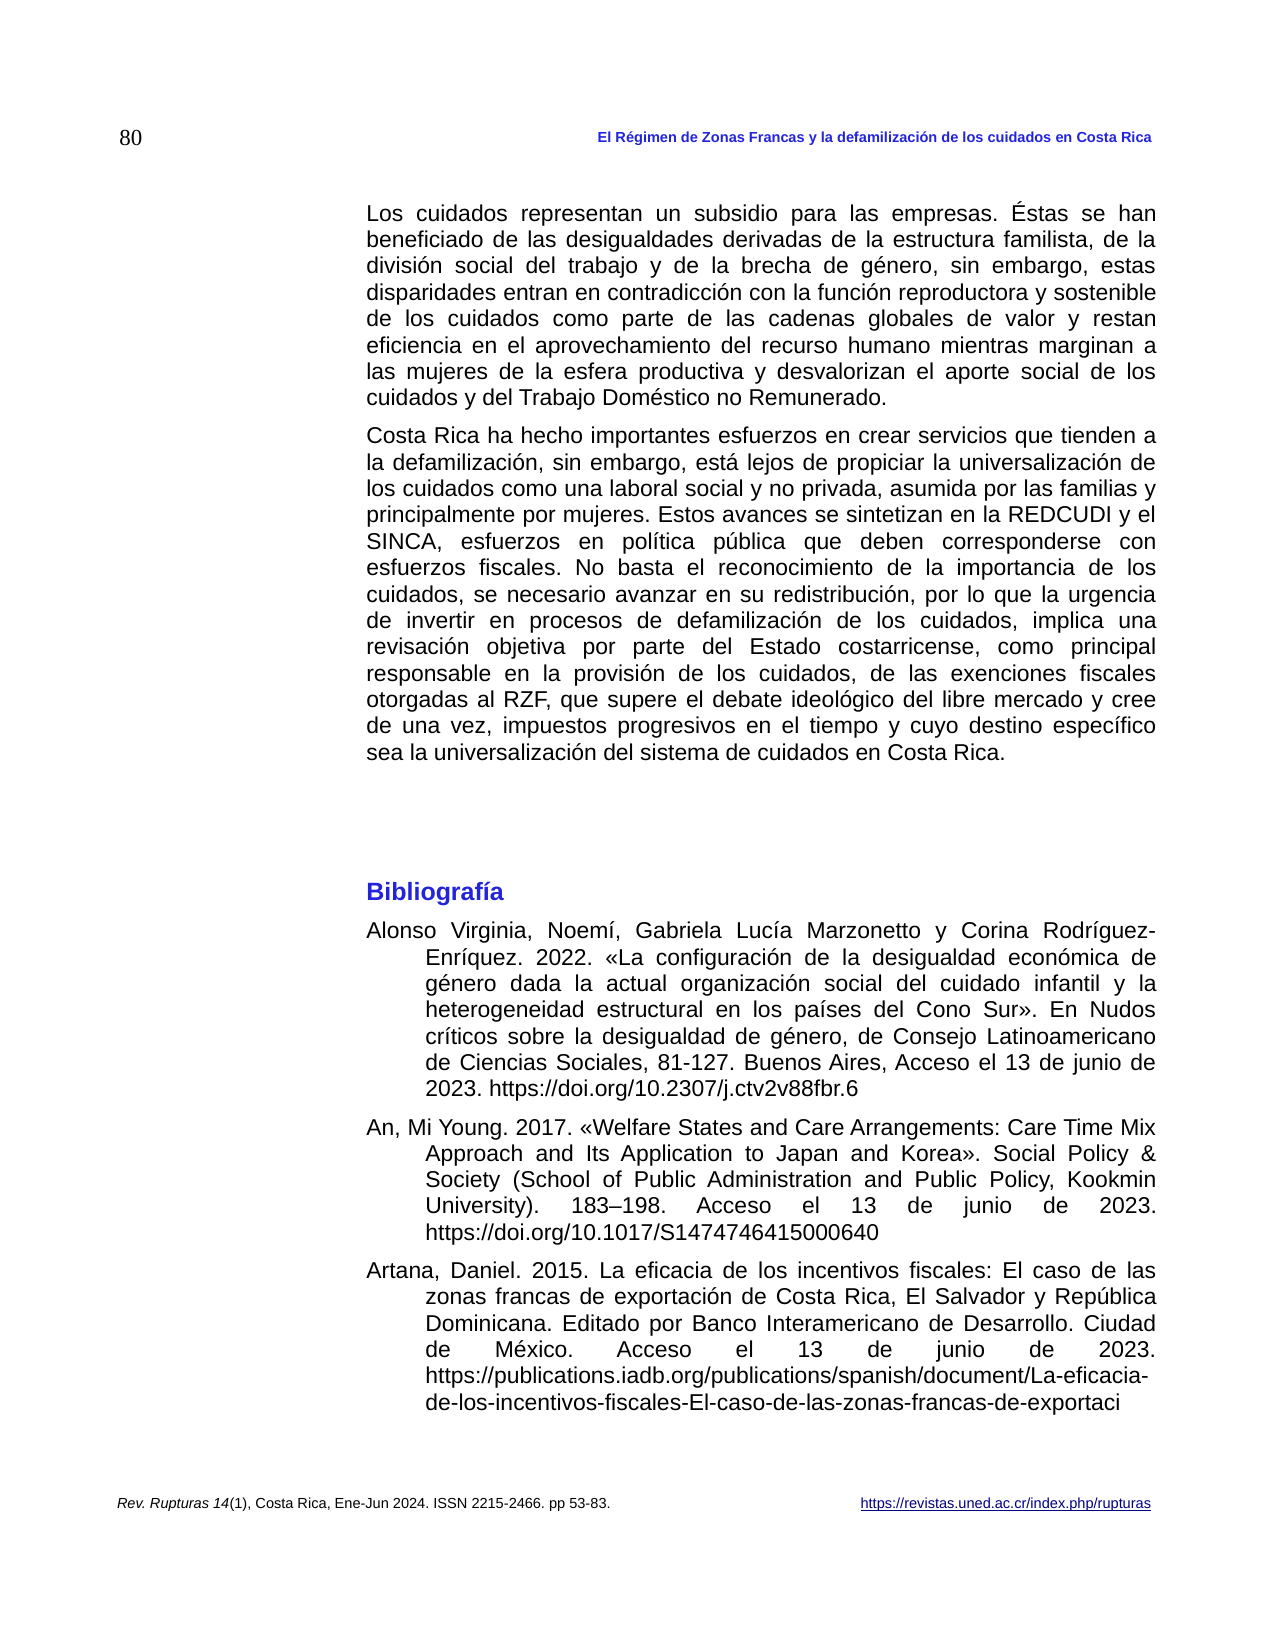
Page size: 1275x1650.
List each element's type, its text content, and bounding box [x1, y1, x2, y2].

text Los cuidados representan un subsidio para las empresas. Éstas se han beneficiado de las desigualdades derivadas de la estructura familista, de la división social del trabajo y de la brecha de género, sin embargo, estas disparidades entran en contradicción con la función reproductora y sostenible de los cuidados como parte de las cadenas globales de valor y restan eficiencia en el aprovechamiento del recurso humano mientras marginan a las mujeres de la esfera productiva y desvalorizan el aporte social de los cuidados y del Trabajo Doméstico no Remunerado. [366, 200, 1157, 411]
text An, Mi Young. 2017. «Welfare States and Care Arrangements: Care Time Mix Approach and Its Application to Japan and Korea». Social Policy & Society (School of Public Administration and Public Policy, Kookmin University). 183–198. Acceso el 13 de junio de 2023. https://doi.org/10.1017/S1474746415000640 [366, 1113, 1157, 1245]
text Alonso Virginia, Noemí, Gabriela Lucía Marzonetto y Corina Rodríguez-Enríquez. 2022. «La configuración de la desigualdad económica de género dada la actual organización social del cuidado infantil y la heterogeneidad estructural en los países del Cono Sur». En Nudos críticos sobre la desigualdad de género, de Consejo Latinoamericano de Ciencias Sociales, 81-127. Buenos Aires, Acceso el 13 de junio de 2023. https://doi.org/10.2307/j.ctv2v88fbr.6 [366, 917, 1157, 1102]
text Costa Rica ha hecho importantes esfuerzos en crear servicios que tienden a la defamilización, sin embargo, está lejos de propiciar la universalización de los cuidados como una laboral social y no privada, asumida por las familias y principalmente por mujeres. Estos avances se sintetizan en la REDCUDI y el SINCA, esfuerzos en política pública que deben corresponderse con esfuerzos fiscales. No basta el reconocimiento de la importancia de los cuidados, se necesario avanzar en su redistribución, por lo que la urgencia de invertir en procesos de defamilización de los cuidados, implica una revisación objetiva por parte del Estado costarricense, como principal responsable en la provisión de los cuidados, de las exenciones fiscales otorgadas al RZF, que supere el debate ideológico del libre mercado y cree de una vez, impuestos progresivos en el tiempo y cuyo destino específico sea la universalización del sistema de cuidados en Costa Rica. [366, 422, 1157, 765]
subtitle Bibliografía [366, 877, 1157, 905]
text Artana, Daniel. 2015. La eficacia de los incentivos fiscales: El caso de las zonas francas de exportación de Costa Rica, El Salvador y República Dominicana. Editado por Banco Interamericano de Desarrollo. Ciudad de México. Acceso el 13 de junio de 2023. https://publications.iadb.org/publications/spanish/document/La-eficacia-de-los-incentivos-fiscales-El-caso-de-las-zonas-francas-de-exportaci [366, 1257, 1157, 1415]
